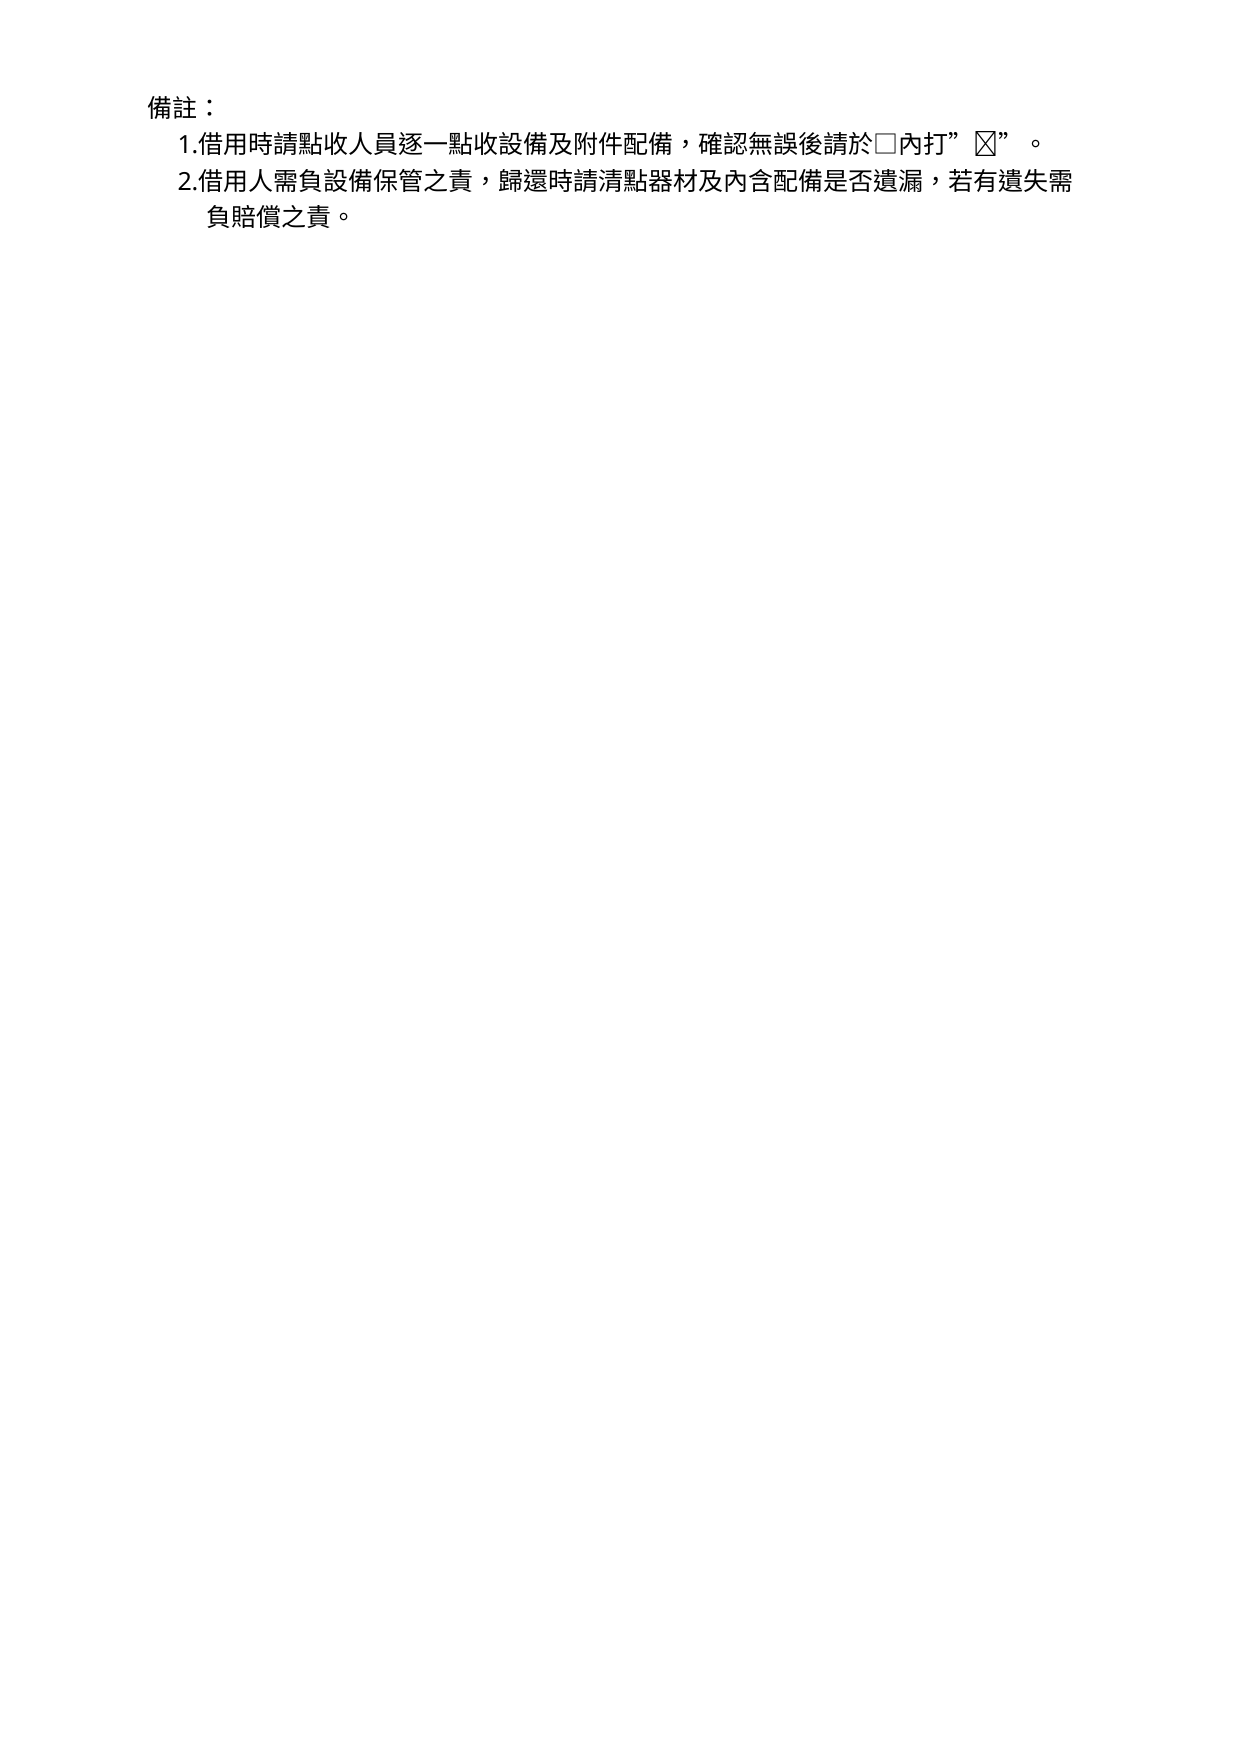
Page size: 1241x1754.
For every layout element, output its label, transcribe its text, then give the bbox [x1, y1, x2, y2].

text 1.借用時請點收人員逐一點收設備及附件配備，確認無誤後請於□內打””。 [177, 125, 1092, 161]
text 2.借用人需負設備保管之責，歸還時請清點器材及內含配備是否遺漏，若有遺失需負賠償之責。 [177, 161, 1092, 234]
text 備註： [148, 89, 1092, 125]
